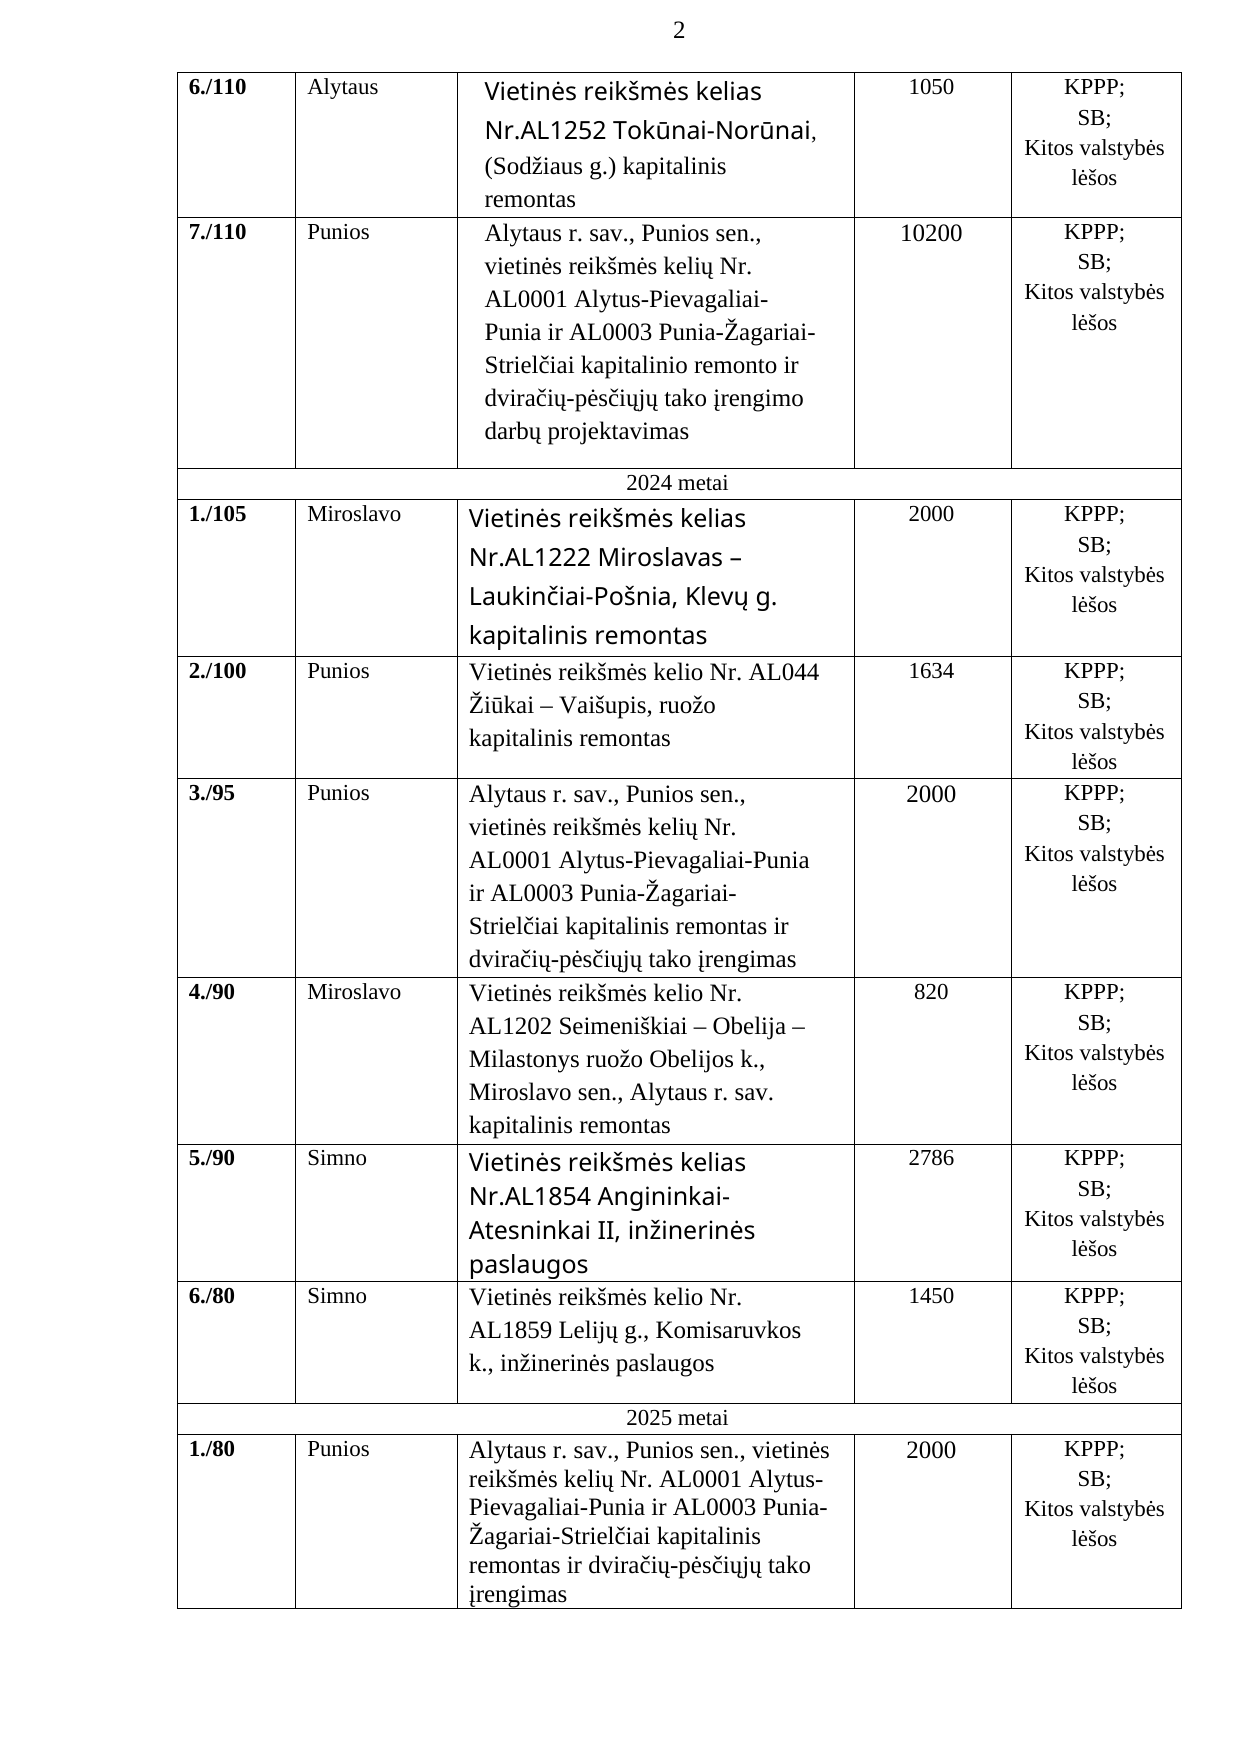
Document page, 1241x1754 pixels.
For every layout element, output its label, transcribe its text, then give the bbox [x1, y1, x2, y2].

table_cell 1./105 [178, 500, 295, 656]
table_cell 1450 [855, 1282, 1011, 1403]
table_cell 1./80 [178, 1435, 295, 1607]
table_cell KPPP; SB; Kitos valstybės lėšos [1012, 73, 1181, 217]
table_cell KPPP; SB; Kitos valstybės lėšos [1012, 500, 1181, 656]
table_cell KPPP; SB; Kitos valstybės lėšos [1012, 657, 1181, 778]
table_cell Miroslavo [296, 500, 457, 656]
table_cell Vietinės reikšmės kelias Nr.AL1854 Angininkai-Atesninkai II, inžinerinės paslaugos [458, 1145, 854, 1281]
table_cell Punios [296, 779, 457, 977]
table_cell 2000 [855, 1435, 1011, 1607]
table_cell 2025 metai [178, 1404, 1181, 1434]
table_cell 6./110 [178, 73, 295, 217]
table_cell Alytaus [296, 73, 457, 217]
table_cell 2000 [855, 500, 1011, 656]
table_cell 3./95 [178, 779, 295, 977]
table_cell 2000 [855, 779, 1011, 977]
table_cell Alytaus r. sav., Punios sen., vietinės reikšmės kelių Nr. AL0001 Alytus-Pievagaliai-Punia ir AL0003 Punia-Žagariai-Strielčiai kapitalinio remonto ir dviračių-pėsčiųjų tako įrengimo darbų projektavimas [458, 218, 854, 468]
table_cell 820 [855, 978, 1011, 1143]
table_cell Vietinės reikšmės kelio Nr. AL1859 Lelijų g., Komisaruvkos k., inžinerinės paslaugos [458, 1282, 854, 1403]
table_cell Miroslavo [296, 978, 457, 1143]
table_cell KPPP; SB; Kitos valstybės lėšos [1012, 1282, 1181, 1403]
table_cell 1050 [855, 73, 1011, 217]
table_cell 2786 [855, 1145, 1011, 1281]
table_cell KPPP; SB; Kitos valstybės lėšos [1012, 978, 1181, 1143]
table_cell Punios [296, 218, 457, 468]
table_cell 7./110 [178, 218, 295, 468]
table_cell 5./90 [178, 1145, 295, 1281]
table_cell KPPP; SB; Kitos valstybės lėšos [1012, 218, 1181, 468]
table_cell Simno [296, 1145, 457, 1281]
table_cell 2024 metai [178, 469, 1181, 499]
table_cell 6./80 [178, 1282, 295, 1403]
table_cell Vietinės reikšmės kelias Nr.AL1252 Tokūnai-Norūnai, (Sodžiaus g.) kapitalinis remontas [458, 73, 854, 217]
table_cell Vietinės reikšmės kelias Nr.AL1222 Miroslavas –Laukinčiai-Pošnia, Klevų g. kapitalinis remontas [458, 500, 854, 656]
table_cell 1634 [855, 657, 1011, 778]
table_cell Vietinės reikšmės kelio Nr. AL1202 Seimeniškiai – Obelija – Milastonys ruožo Obelijos k., Miroslavo sen., Alytaus r. sav. kapitalinis remontas [458, 978, 854, 1143]
table_cell 10200 [855, 218, 1011, 468]
table_cell Alytaus r. sav., Punios sen., vietinės reikšmės kelių Nr. AL0001 Alytus-Pievagaliai-Punia ir AL0003 Punia-Žagariai-Strielčiai kapitalinis remontas ir dviračių-pėsčiųjų tako įrengimas [458, 779, 854, 977]
table_cell KPPP; SB; Kitos valstybės lėšos [1012, 1435, 1181, 1607]
table_cell Punios [296, 657, 457, 778]
table_cell Punios [296, 1435, 457, 1607]
table_cell KPPP; SB; Kitos valstybės lėšos [1012, 1145, 1181, 1281]
table_cell KPPP; SB; Kitos valstybės lėšos [1012, 779, 1181, 977]
table_cell 4./90 [178, 978, 295, 1143]
table_cell Vietinės reikšmės kelio Nr. AL044 Žiūkai – Vaišupis, ruožo kapitalinis remontas [458, 657, 854, 778]
table_cell Alytaus r. sav., Punios sen., vietinės reikšmės kelių Nr. AL0001 Alytus-Pievagaliai-Punia ir AL0003 Punia-Žagariai-Strielčiai kapitalinis remontas ir dviračių-pėsčiųjų tako įrengimas [458, 1435, 854, 1607]
table_cell Simno [296, 1282, 457, 1403]
table_cell 2./100 [178, 657, 295, 778]
